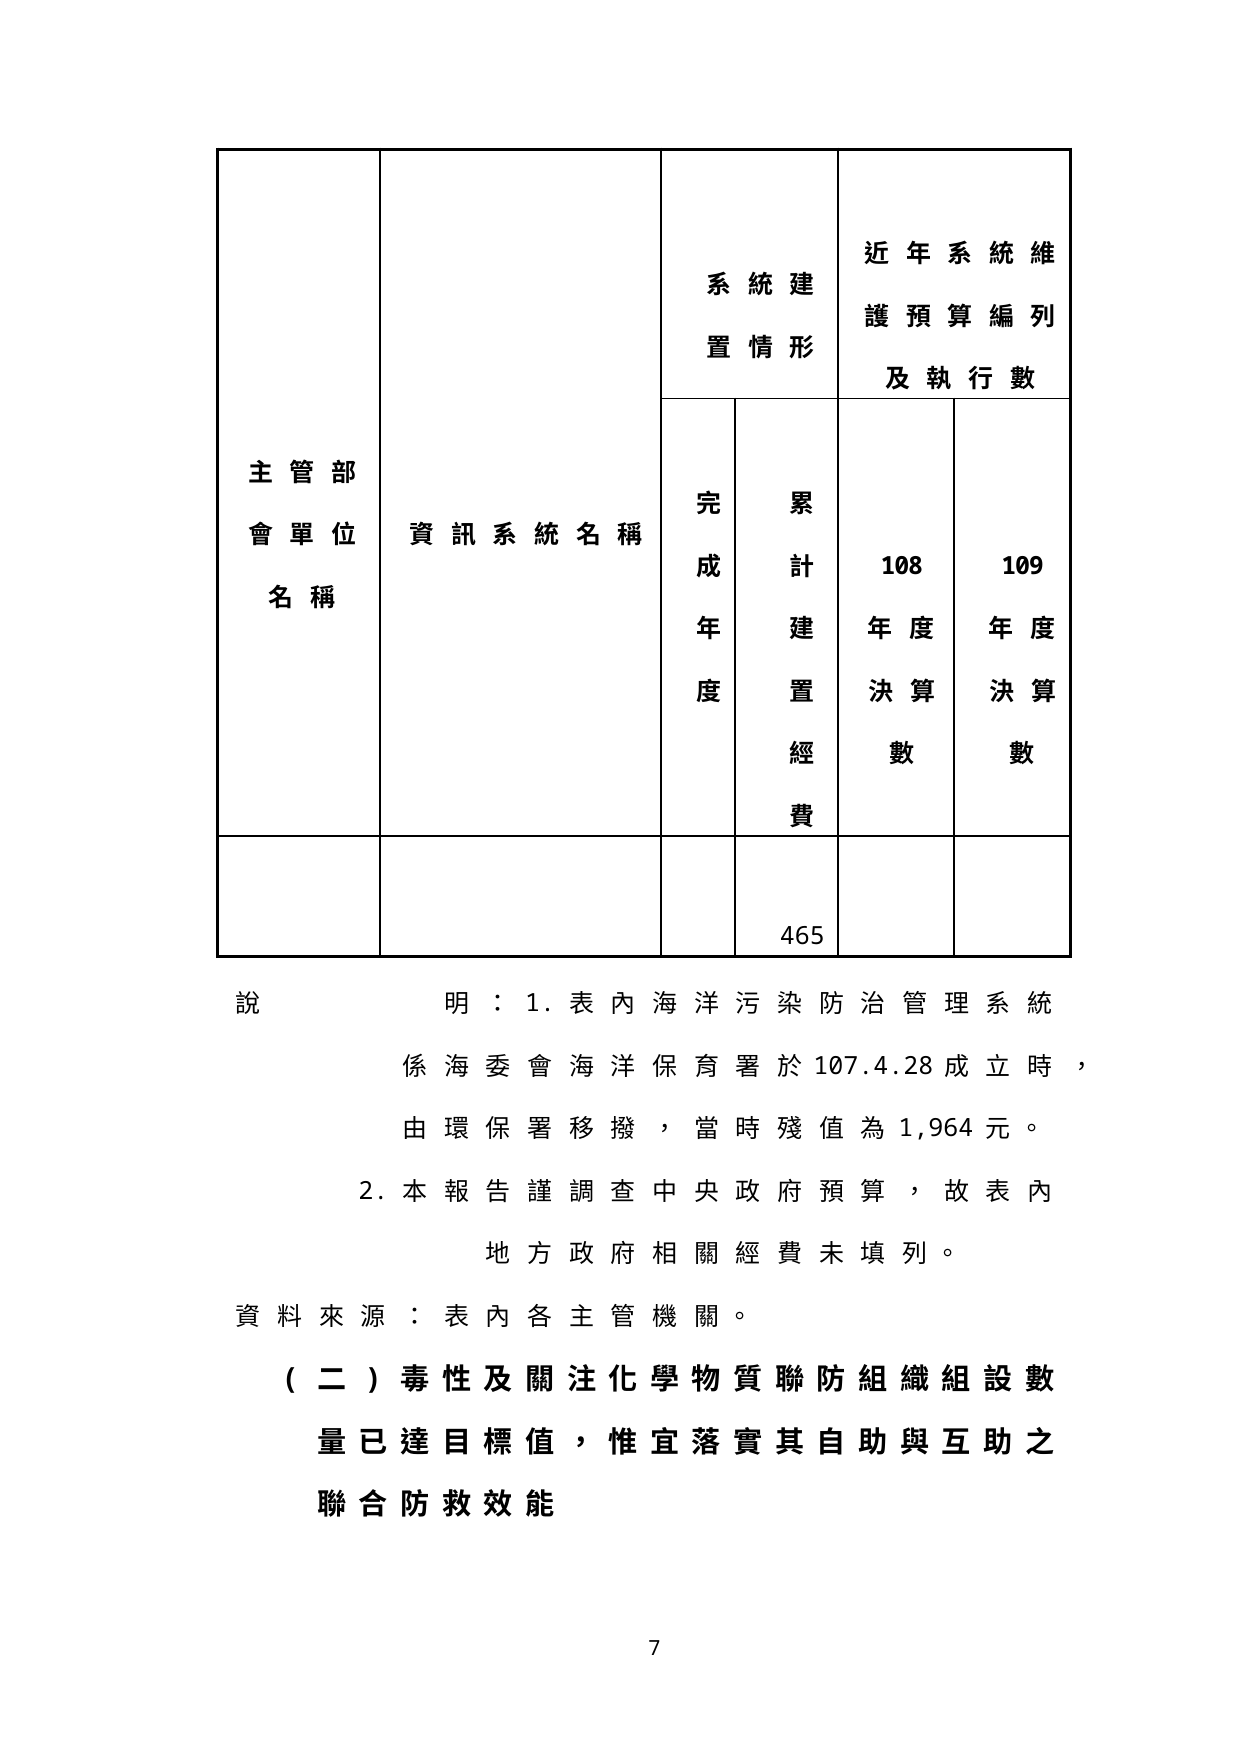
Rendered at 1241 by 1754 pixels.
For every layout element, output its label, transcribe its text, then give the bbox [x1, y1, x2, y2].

table_header 系統建置情形 [662, 151, 837, 398]
table_cell [955, 837, 1069, 955]
table_cell [219, 837, 379, 955]
table_header 資訊系統名稱 [381, 151, 660, 835]
table_cell 108年度 決算數 [839, 399, 953, 835]
table_cell 累計建置經費 [736, 399, 837, 835]
table_cell [662, 837, 734, 955]
table_cell 465 [736, 837, 837, 955]
table_header 近年系統維護預算編列及執行數 [839, 151, 1069, 398]
table_cell [839, 837, 953, 955]
table_header 主管部會單位名稱 [219, 151, 379, 835]
text 說 明：1.表內海洋污染防治管理系統係海委會海洋保育署於107.4.28成立時，由環保署移撥，當時殘值為1,964元。 [215, 960, 1061, 1148]
text 2.本報告謹調查中央政府預算，故表內地方政府相關經費未填列。 [343, 1148, 1061, 1273]
text (二)毒性及關注化學物質聯防組織組設數量已達目標值，惟宜落實其自助與互助之聯合防救效能 [244, 1335, 1061, 1523]
table_cell 完成年度 [662, 399, 734, 835]
table_cell [381, 837, 660, 955]
text 資料來源：表內各主管機關。 [215, 1273, 1061, 1335]
table_cell 109年度 決算數 [955, 399, 1069, 835]
